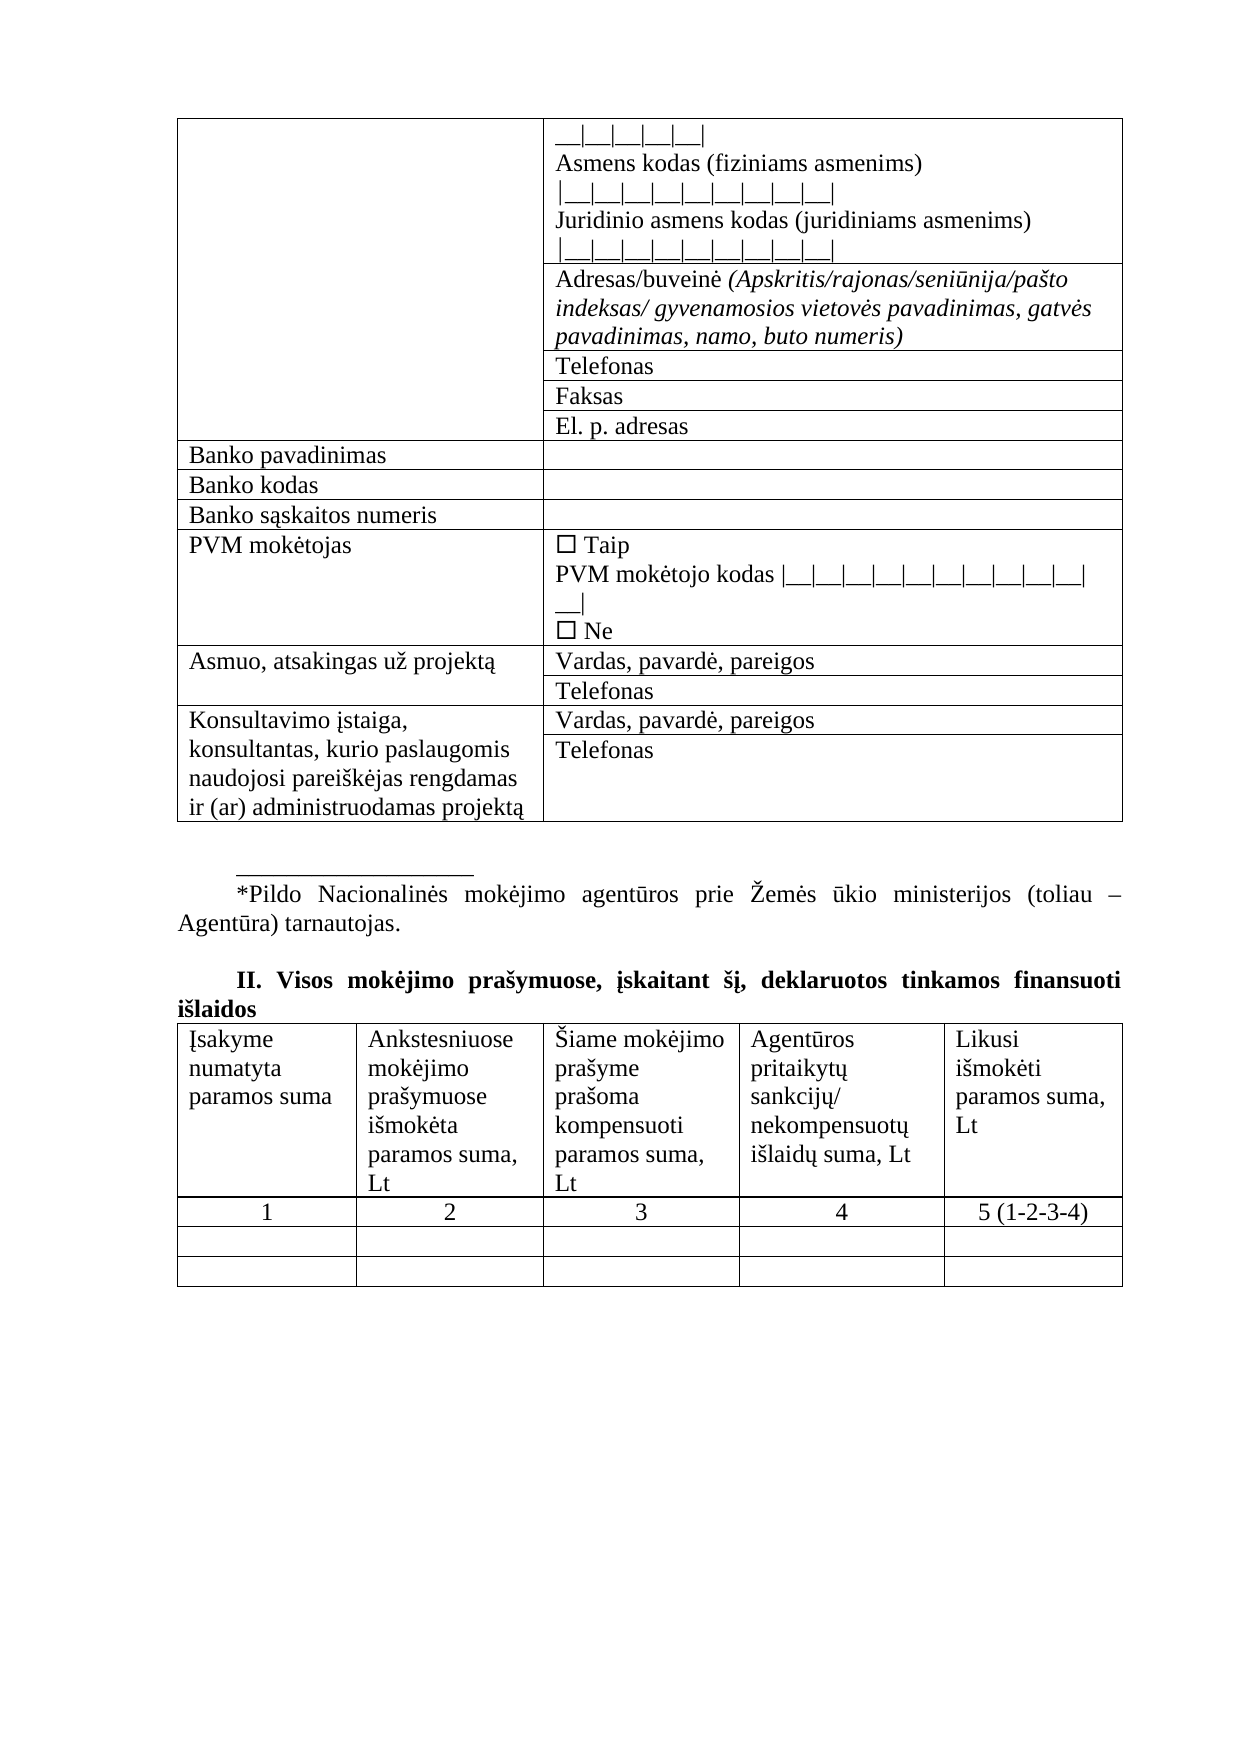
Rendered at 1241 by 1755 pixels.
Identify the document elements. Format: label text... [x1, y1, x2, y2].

table_cell Telefonas [544, 351, 1122, 380]
table_cell El. p. adresas [544, 411, 1122, 439]
table_cell 5 (1-2-3-4) [945, 1198, 1122, 1226]
table_header Įsakyme numatyta paramos suma [178, 1024, 356, 1196]
table_cell [544, 500, 1122, 529]
table_cell 4 [740, 1198, 944, 1226]
table_cell Telefonas [544, 735, 1122, 821]
table_cell [178, 1227, 356, 1256]
table_cell [357, 1227, 543, 1256]
table_header Ankstesniuose mokėjimo prašymuose išmokėta paramos suma, Lt [357, 1024, 543, 1196]
table_cell [544, 1227, 739, 1256]
table_cell PVM mokėtojas [178, 530, 543, 645]
table_cell [544, 441, 1122, 469]
table_cell [544, 470, 1122, 499]
table_cell Konsultavimo įstaiga, konsultantas, kurio paslaugomis naudojosi pareiškėjas rengdamas ir (ar) administruodamas projektą [178, 706, 543, 821]
table_cell Asmuo, atsakingas už projektą [178, 646, 543, 704]
table_header Likusi išmokėti paramos suma, Lt [945, 1024, 1122, 1196]
table_cell [] Taip PVM mokėtojo kodas |__|__|__|__|__|__|__|__|__|__|__| [] Ne [544, 530, 1122, 645]
table_cell [740, 1227, 944, 1256]
table_header Šiame mokėjimo prašyme prašoma kompensuoti paramos suma, Lt [544, 1024, 739, 1196]
table_cell Banko pavadinimas [178, 441, 543, 469]
table_cell Banko sąskaitos numeris [178, 500, 543, 529]
table_cell Vardas, pavardė, pareigos [544, 646, 1122, 675]
table_cell [178, 119, 543, 439]
table_cell [544, 1257, 739, 1286]
text II. Visos mokėjimo prašymuose, įskaitant šį, deklaruotos tinkamos finansuoti išlaidos [177, 965, 1122, 1023]
text *Pildo Nacionalinės mokėjimo agentūros prie Žemės ūkio ministerijos (toliau – Agentūra) tarnautojas. [177, 879, 1122, 937]
table_cell [945, 1227, 1122, 1256]
table_cell [740, 1257, 944, 1286]
text ___________________ [177, 850, 1122, 879]
table_cell Vardas, pavardė, pareigos [544, 706, 1122, 734]
table_cell 1 [178, 1198, 356, 1226]
table_cell Banko kodas [178, 470, 543, 499]
table_cell __|__|__|__|__| Asmens kodas (fiziniams asmenims) __|__|__|__|__|__|__|__|__| Juridinio asmens kodas (juridiniams asmenims) __|__|__|__|__|__|__|__|__| [544, 119, 1122, 263]
table_cell 2 [357, 1198, 543, 1226]
table_cell [178, 1257, 356, 1286]
table_cell Faksas [544, 381, 1122, 410]
table_header Agentūros pritaikytų sankcijų/ nekompensuotų išlaidų suma, Lt [740, 1024, 944, 1196]
table_cell Telefonas [544, 676, 1122, 704]
table_cell [945, 1257, 1122, 1286]
table_cell Adresas/buveinė (Apskritis/rajonas/seniūnija/pašto indeksas/ gyvenamosios vietovės pavadinimas, gatvės pavadinimas, namo, buto numeris) [544, 264, 1122, 350]
table_cell [357, 1257, 543, 1286]
table_cell 3 [544, 1198, 739, 1226]
